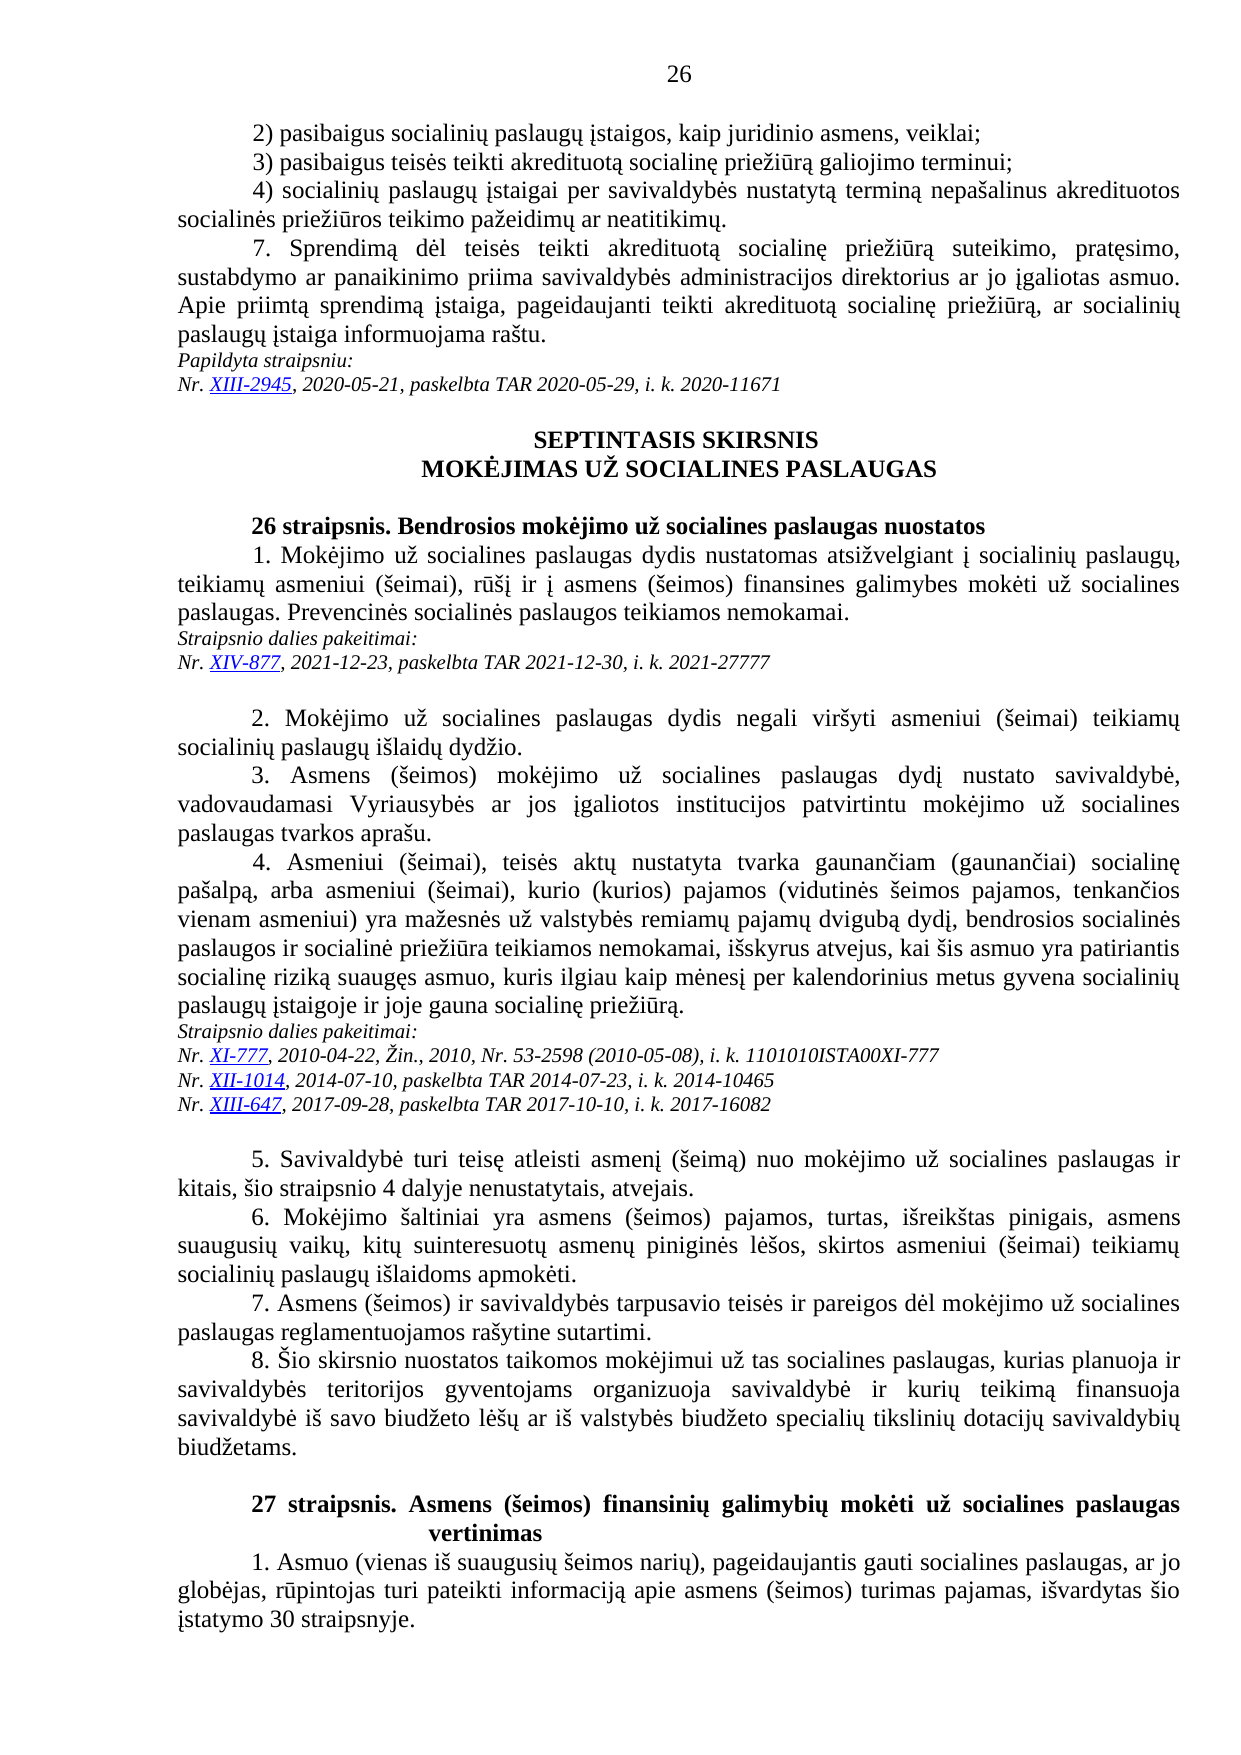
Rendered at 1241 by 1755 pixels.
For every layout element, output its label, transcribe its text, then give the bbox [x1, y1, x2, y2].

text 6. Mokėjimo šaltiniai yra asmens (šeimos) pajamos, turtas, išreikštas pinigais, asmens suaugusių vaikų, kitų suinteresuotų asmenų piniginės lėšos, skirtos asmeniui (šeimai) teikiamų socialinių paslaugų išlaidoms apmokėti. [177, 1202, 1181, 1288]
text 4) socialinių paslaugų įstaigai per savivaldybės nustatytą terminą nepašalinus akredituotos socialinės priežiūros teikimo pažeidimų ar neatitikimų. [177, 176, 1181, 233]
text 1. Asmuo (vienas iš suaugusių šeimos narių), pageidaujantis gauti socialines paslaugas, ar jo globėjas, rūpintojas turi pateikti informaciją apie asmens (šeimos) turimas pajamas, išvardytas šio įstatymo 30 straipsnyje. [177, 1547, 1181, 1633]
text Straipsnio dalies pakeitimai: [177, 626, 1181, 650]
text Nr. XII-1014, 2014-07-10, paskelbta TAR 2014-07-23, i. k. 2014-10465 [177, 1067, 1181, 1092]
text 27 straipsnis. Asmens (šeimos) finansinių galimybių mokėti už socialines paslaugas vertinimas [251, 1489, 1181, 1547]
text 26 straipsnis. Bendrosios mokėjimo už socialines paslaugas nuostatos [177, 511, 1181, 540]
text 2. Mokėjimo už socialines paslaugas dydis negali viršyti asmeniui (šeimai) teikiamų socialinių paslaugų išlaidų dydžio. [177, 703, 1181, 761]
text 3) pasibaigus teisės teikti akredituotą socialinę priežiūrą galiojimo terminui; [177, 147, 1181, 176]
text 5. Savivaldybė turi teisę atleisti asmenį (šeimą) nuo mokėjimo už socialines paslaugas ir kitais, šio straipsnio 4 dalyje nenustatytais, atvejais. [177, 1144, 1181, 1202]
text 4. Asmeniui (šeimai), teisės aktų nustatyta tvarka gaunančiam (gaunančiai) socialinę pašalpą, arba asmeniui (šeimai), kurio (kurios) pajamos (vidutinės šeimos pajamos, tenkančios vienam asmeniui) yra mažesnės už valstybės remiamų pajamų dvigubą dydį, bendrosios socialinės paslaugos ir socialinė priežiūra teikiamos nemokamai, išskyrus atvejus, kai šis asmuo yra patiriantis socialinę riziką suaugęs asmuo, kuris ilgiau kaip mėnesį per kalendorinius metus gyvena socialinių paslaugų įstaigoje ir joje gauna socialinę priežiūrą. [177, 847, 1181, 1019]
text MOKĖJIMAS UŽ SOCIALINES PASLAUGAS [177, 454, 1181, 482]
text Nr. XIV-877, 2021-12-23, paskelbta TAR 2021-12-30, i. k. 2021-27777 [177, 650, 1181, 674]
text Papildyta straipsniu: [177, 348, 1181, 372]
text SEPTINTASIS SKIRSNIS [177, 425, 1181, 454]
text Nr. XIII-2945, 2020-05-21, paskelbta TAR 2020-05-29, i. k. 2020-11671 [177, 372, 1181, 396]
text Nr. XIII-647, 2017-09-28, paskelbta TAR 2017-10-10, i. k. 2017-16082 [177, 1092, 1181, 1116]
text 3. Asmens (šeimos) mokėjimo už socialines paslaugas dydį nustato savivaldybė, vadovaudamasi Vyriausybės ar jos įgaliotos institucijos patvirtintu mokėjimo už socialines paslaugas tvarkos aprašu. [177, 761, 1181, 847]
text 7. Sprendimą dėl teisės teikti akredituotą socialinę priežiūrą suteikimo, pratęsimo, sustabdymo ar panaikinimo priima savivaldybės administracijos direktorius ar jo įgaliotas asmuo. Apie priimtą sprendimą įstaiga, pageidaujanti teikti akredituotą socialinę priežiūrą, ar socialinių paslaugų įstaiga informuojama raštu. [177, 233, 1181, 348]
text 7. Asmens (šeimos) ir savivaldybės tarpusavio teisės ir pareigos dėl mokėjimo už socialines paslaugas reglamentuojamos rašytine sutartimi. [177, 1288, 1181, 1346]
text Nr. XI-777, 2010-04-22, Žin., 2010, Nr. 53-2598 (2010-05-08), i. k. 1101010ISTA00XI-777 [177, 1043, 1181, 1067]
text Straipsnio dalies pakeitimai: [177, 1019, 1181, 1043]
text 2) pasibaigus socialinių paslaugų įstaigos, kaip juridinio asmens, veiklai; [177, 118, 1181, 147]
text 1. Mokėjimo už socialines paslaugas dydis nustatomas atsižvelgiant į socialinių paslaugų, teikiamų asmeniui (šeimai), rūšį ir į asmens (šeimos) finansines galimybes mokėti už socialines paslaugas. Prevencinės socialinės paslaugos teikiamos nemokamai. [177, 540, 1181, 626]
text 8. Šio skirsnio nuostatos taikomos mokėjimui už tas socialines paslaugas, kurias planuoja ir savivaldybės teritorijos gyventojams organizuoja savivaldybė ir kurių teikimą finansuoja savivaldybė iš savo biudžeto lėšų ar iš valstybės biudžeto specialių tikslinių dotacijų savivaldybių biudžetams. [177, 1346, 1181, 1461]
